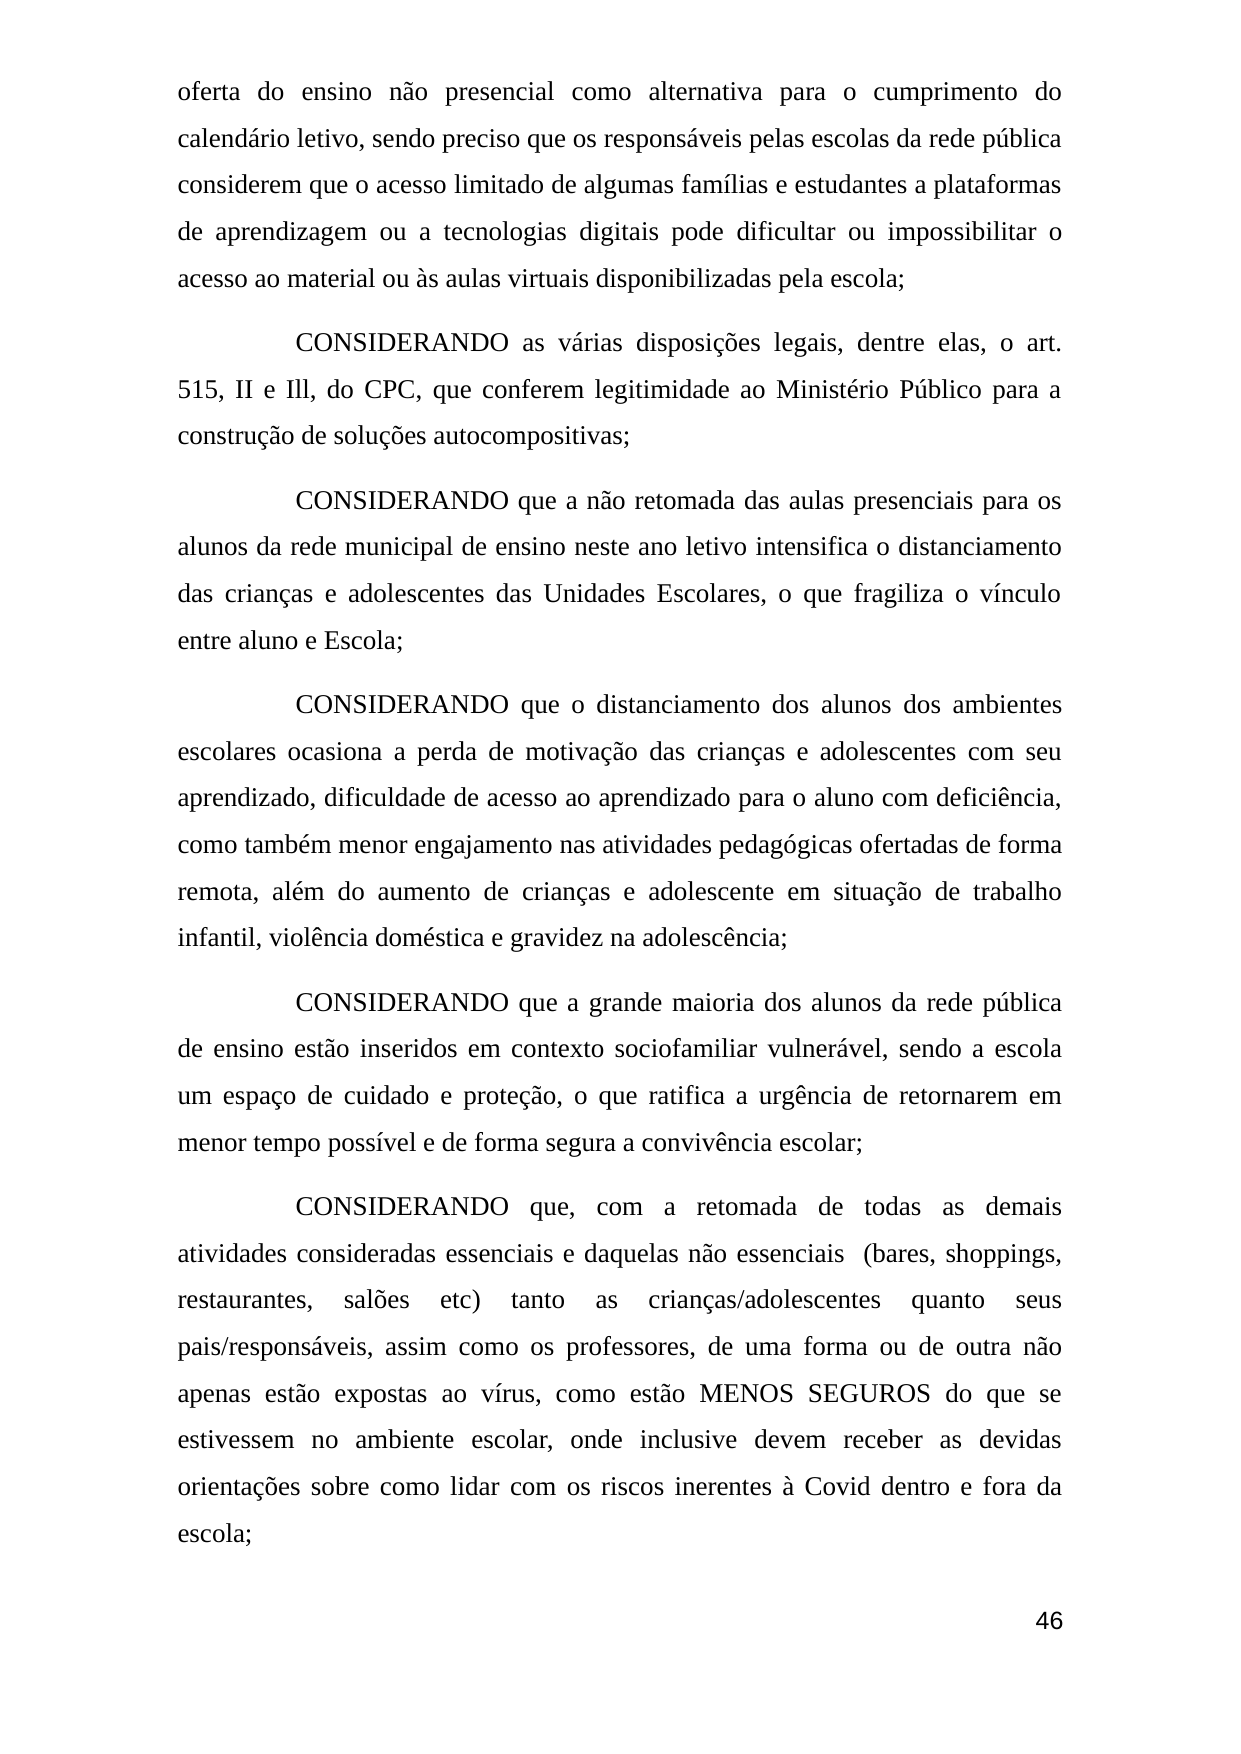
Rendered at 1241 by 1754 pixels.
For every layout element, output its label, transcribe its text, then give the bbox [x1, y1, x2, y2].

text CONSIDERANDO que a não retomada das aulas presenciais para os alunos da rede municipal de ensino neste ano letivo intensifica o distanciamento das crianças e adolescentes das Unidades Escolares, o que fragiliza o vínculo entre aluno e Escola; [177, 484, 1063, 655]
text oferta do ensino não presencial como alternativa para o cumprimento do calendário letivo, sendo preciso que os responsáveis pelas escolas da rede pública considerem que o acesso limitado de algumas famílias e estudantes a plataformas de aprendizagem ou a tecnologias digitais pode dificultar ou impossibilitar o acesso ao material ou às aulas virtuais disponibilizadas pela escola; [177, 75, 1063, 293]
text CONSIDERANDO que, com a retomada de todas as demais atividades consideradas essenciais e daquelas não essenciais (bares, shoppings, restaurantes, salões etc) tanto as crianças/adolescentes quanto seus pais/responsáveis, assim como os professores, de uma forma ou de outra não apenas estão expostas ao vírus, como estão MENOS SEGUROS do que se estivessem no ambiente escolar, onde inclusive devem receber as devidas orientações sobre como lidar com os riscos inerentes à Covid dentro e fora da escola; [177, 1190, 1063, 1548]
text CONSIDERANDO que a grande maioria dos alunos da rede pública de ensino estão inseridos em contexto sociofamiliar vulnerável, sendo a escola um espaço de cuidado e proteção, o que ratifica a urgência de retornarem em menor tempo possível e de forma segura a convivência escolar; [177, 986, 1063, 1157]
text CONSIDERANDO que o distanciamento dos alunos dos ambientes escolares ocasiona a perda de motivação das crianças e adolescentes com seu aprendizado, dificuldade de acesso ao aprendizado para o aluno com deficiência, como também menor engajamento nas atividades pedagógicas ofertadas de forma remota, além do aumento de crianças e adolescente em situação de trabalho infantil, violência doméstica e gravidez na adolescência; [177, 688, 1063, 953]
text CONSIDERANDO as várias disposições legais, dentre elas, o art. 515, II e Ill, do CPC, que conferem legitimidade ao Ministério Público para a construção de soluções autocompositivas; [177, 326, 1063, 451]
